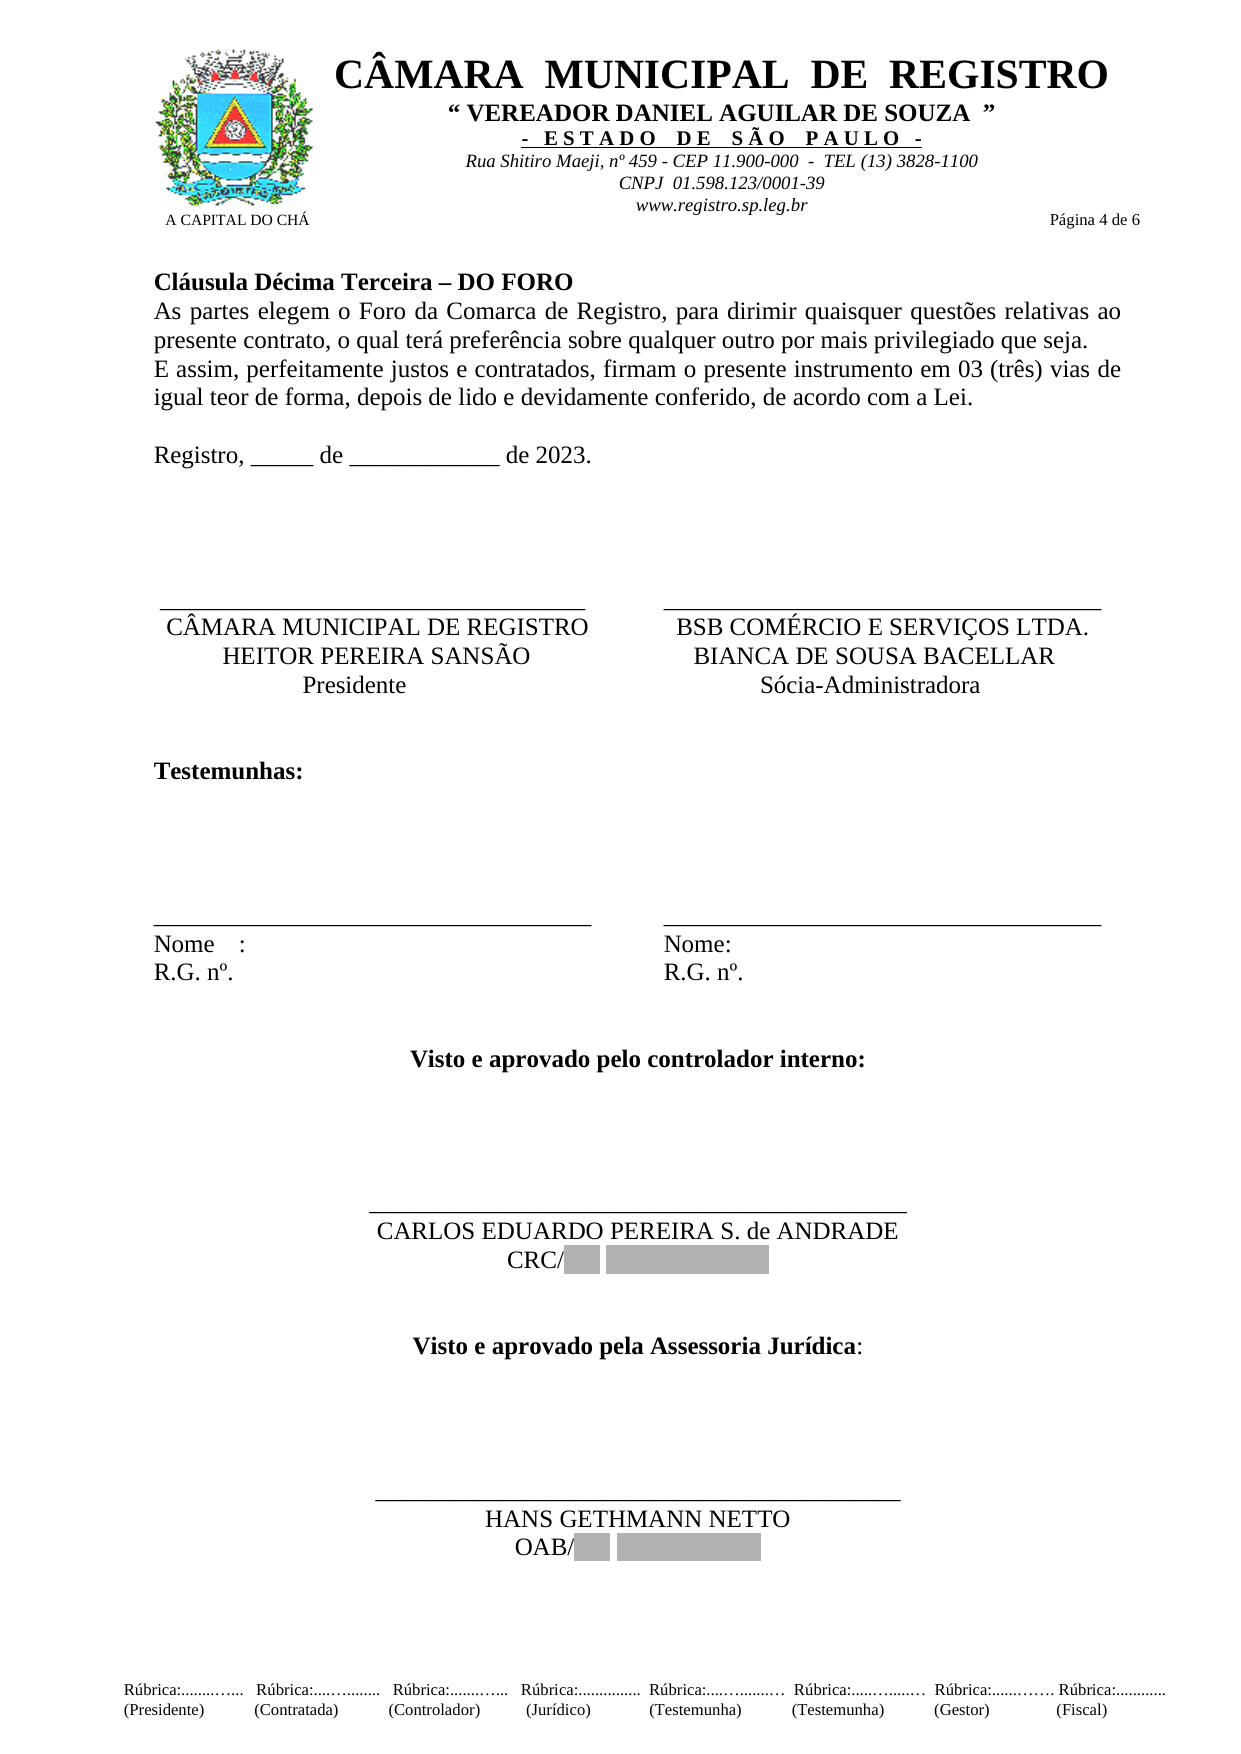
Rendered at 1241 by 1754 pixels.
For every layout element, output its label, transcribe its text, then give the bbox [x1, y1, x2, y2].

text Visto e aprovado pelo controlador interno: [153, 1044, 1122, 1072]
text Testemunhas: [153, 756, 1122, 785]
text HANS GETHMANN NETTO [153, 1504, 1122, 1532]
text Visto e aprovado pela Assessoria Jurídica: [153, 1331, 1122, 1360]
text Cláusula Décima Terceira – DO FORO [153, 267, 1122, 296]
text As partes elegem o Foro da Comarca de Registro, para dirimir quaisquer questões relativas ao presente contrato, o qual terá preferência sobre qualquer outro por mais privilegiado que seja. [153, 296, 1122, 354]
text R.G. nº. R.G. nº. [153, 957, 1122, 986]
text Nome : Nome: [153, 929, 1122, 957]
text ___________________________________________ CARLOS EDUARDO PEREIRA S. de ANDRADE [153, 1187, 1122, 1245]
text __________________________________________ [153, 1475, 1122, 1504]
text __________________________________ ___________________________________ [153, 584, 1122, 612]
text Registro, _____ de ____________ de 2023. [153, 440, 1122, 469]
text HEITOR PEREIRA SANSÃO BIANCA DE SOUSA BACELLAR [153, 641, 1122, 670]
text CRC/XX XXXXXXXXX [153, 1245, 1122, 1274]
text E assim, perfeitamente justos e contratados, firmam o presente instrumento em 03 (três) vias de igual teor de forma, depois de lido e devidamente conferido, de acordo com a Lei. [153, 354, 1122, 411]
text ___________________________________ ___________________________________ [153, 900, 1122, 929]
text OAB/XX XXXXXXXX [153, 1532, 1122, 1561]
text CÂMARA MUNICIPAL DE REGISTRO BSB COMÉRCIO E SERVIÇOS LTDA. [153, 612, 1122, 641]
text Presidente Sócia-Administradora [227, 670, 1122, 699]
